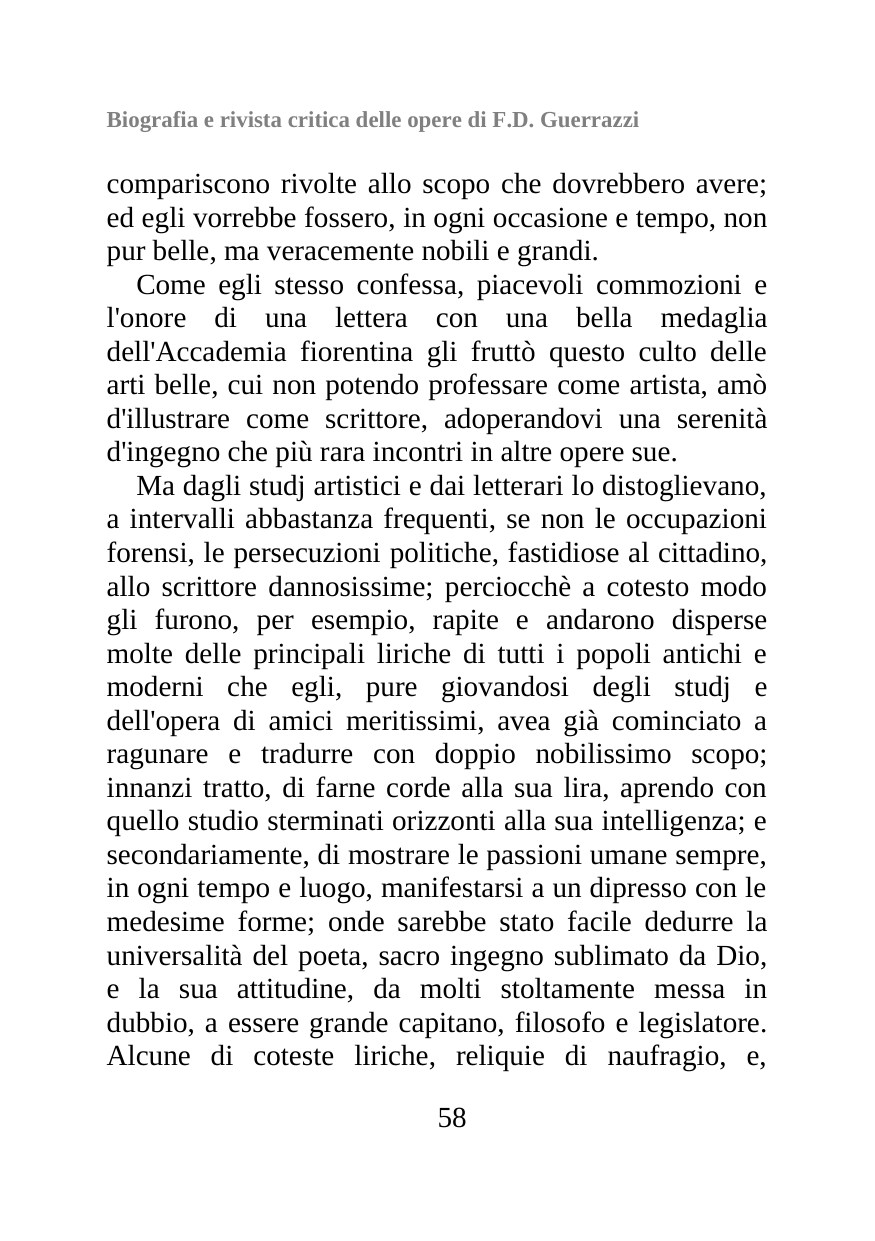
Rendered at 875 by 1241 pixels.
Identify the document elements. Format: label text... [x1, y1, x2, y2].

text Come egli stesso confessa, piacevoli commozioni e l'onore di una lettera con una bella medaglia dell'Accademia fiorentina gli fruttò questo culto delle arti belle, cui non potendo professare come artista, amò d'illustrare come scrittore, adoperandovi una serenità d'ingegno che più rara incontri in altre opere sue. [106, 267, 768, 468]
text compariscono rivolte allo scopo che dovrebbero avere; ed egli vorrebbe fossero, in ogni occasione e tempo, non pur belle, ma veracemente nobili e grandi. [106, 166, 768, 267]
text Ma dagli studj artistici e dai letterari lo distoglievano, a intervalli abbastanza frequenti, se non le occupazioni forensi, le persecuzioni politiche, fastidiose al cittadino, allo scrittore dannosissime; perciocchè a cotesto modo gli furono, per esempio, rapite e andarono disperse molte delle principali liriche di tutti i popoli antichi e moderni che egli, pure giovandosi degli studj e dell'opera di amici meritissimi, avea già cominciato a ragunare e tradurre con doppio nobilissimo scopo; innanzi tratto, di farne corde alla sua lira, aprendo con quello studio sterminati orizzonti alla sua intelligenza; e secondariamente, di mostrare le passioni umane sempre, in ogni tempo e luogo, manifestarsi a un dipresso con le medesime forme; onde sarebbe stato facile dedurre la universalità del poeta, sacro ingegno sublimato da Dio, e la sua attitudine, da molti stoltamente messa in dubbio, a essere grande capitano, filosofo e legislatore. Alcune di coteste liriche, reliquie di naufragio, e, [106, 468, 768, 1072]
